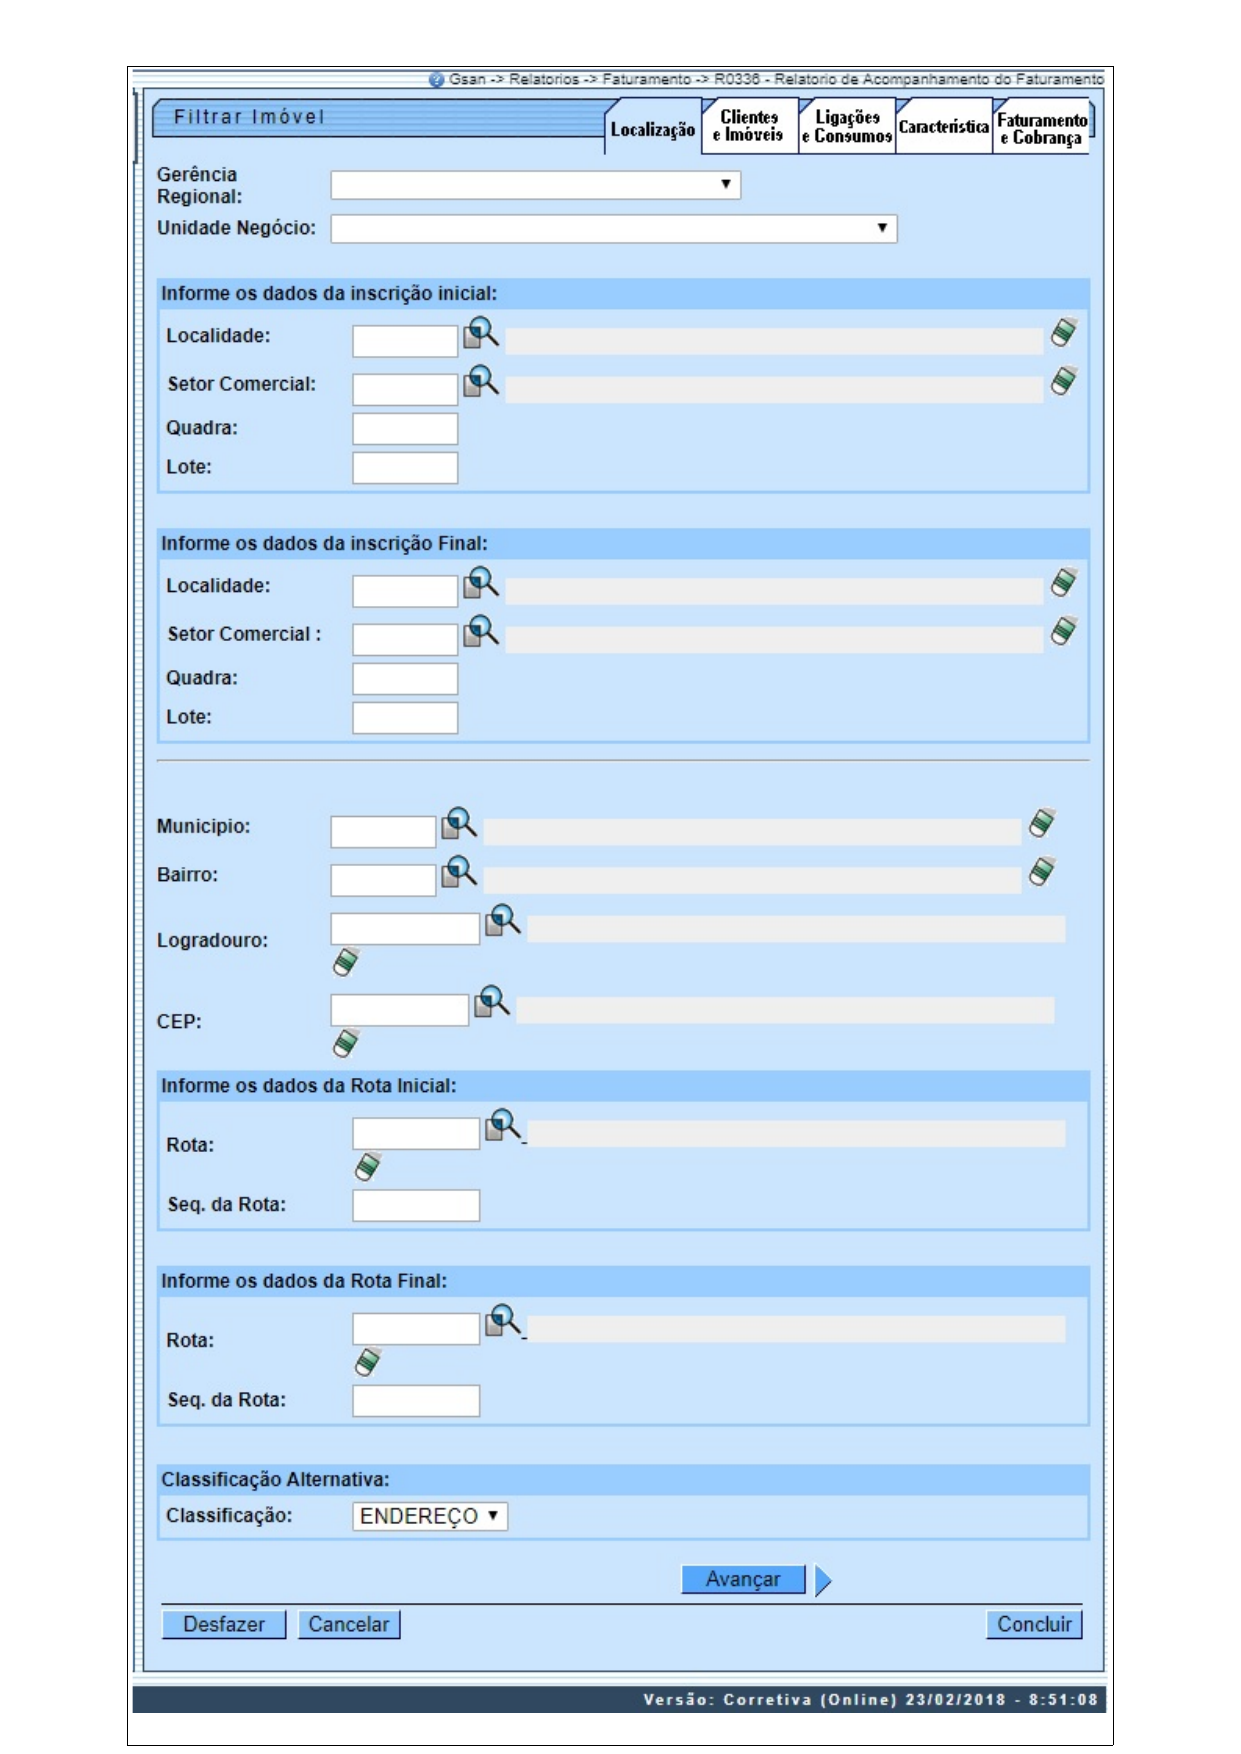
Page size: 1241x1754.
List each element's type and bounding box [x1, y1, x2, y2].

picture [132, 69, 1108, 1713]
table_header [128, 67, 1113, 1745]
